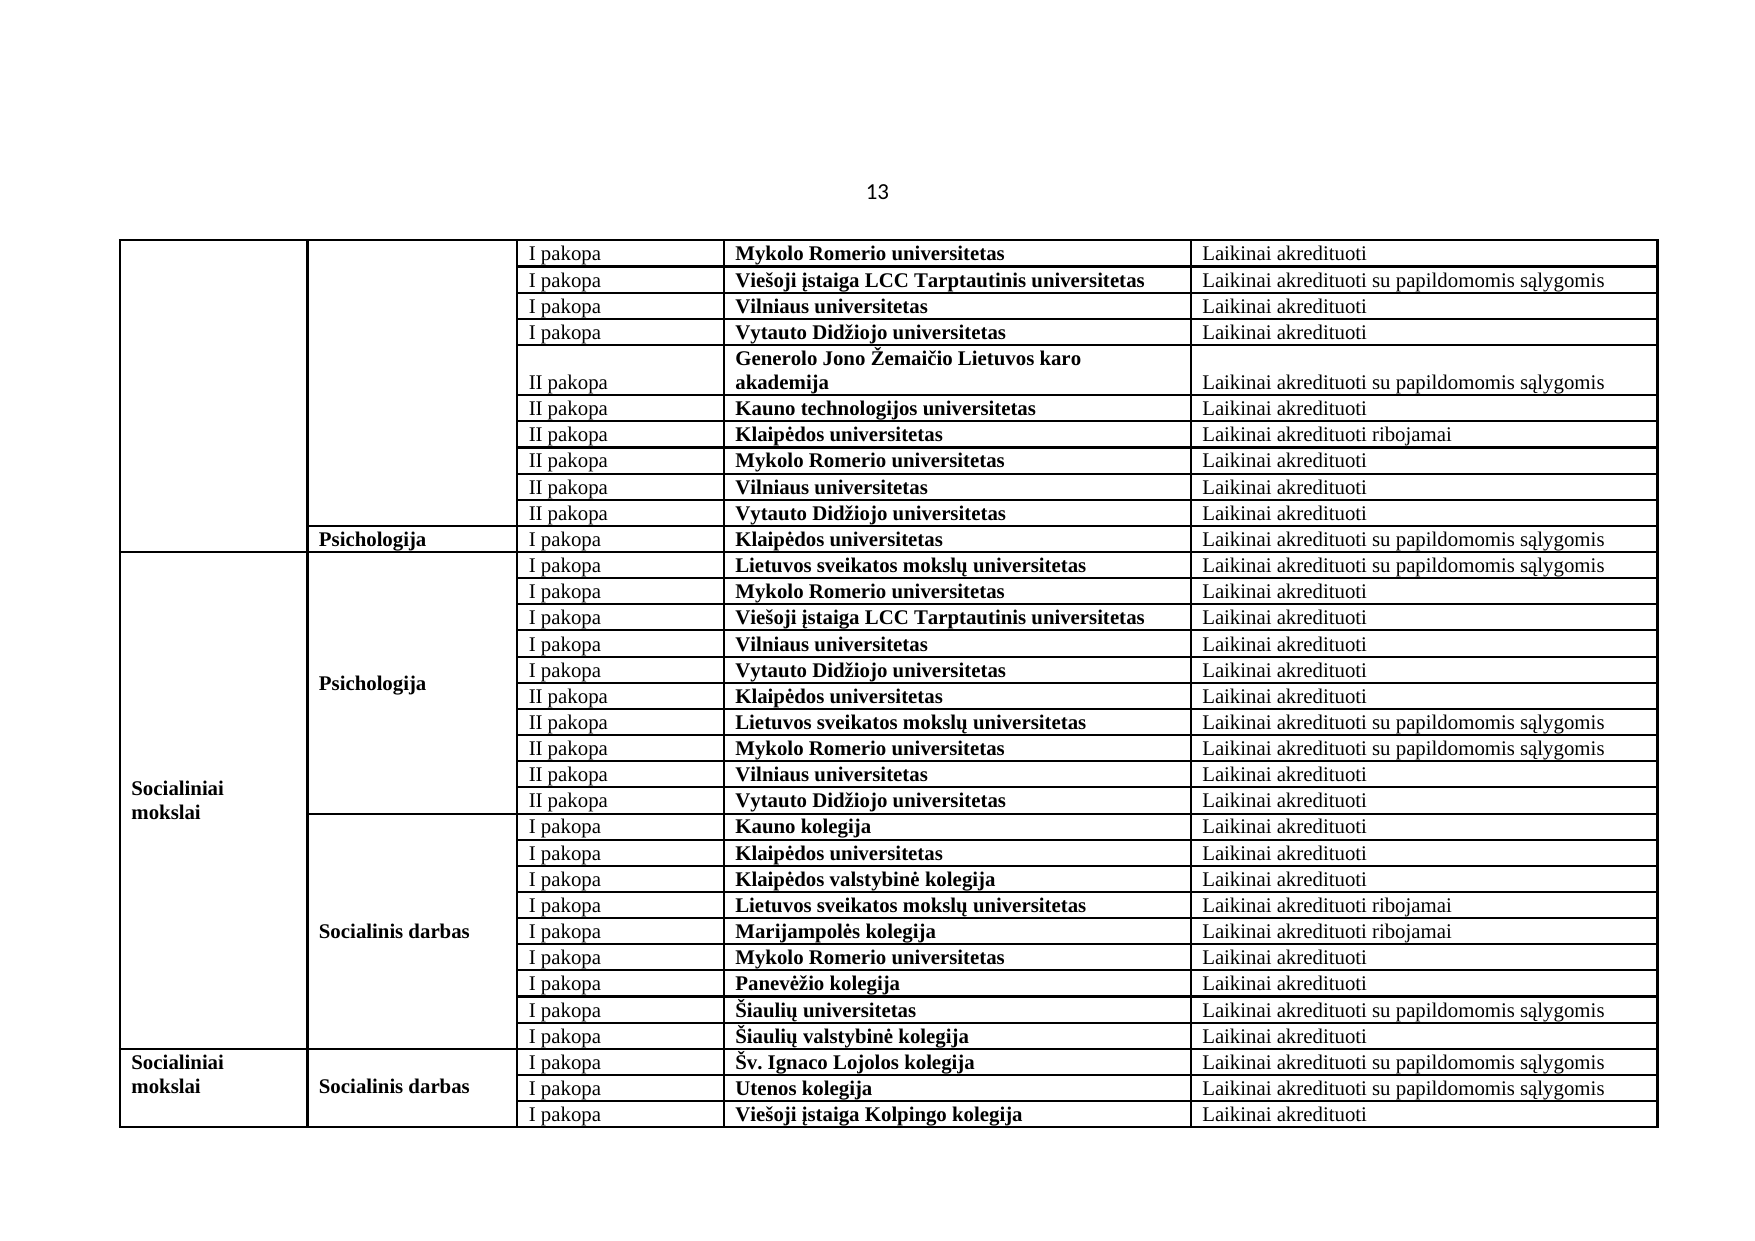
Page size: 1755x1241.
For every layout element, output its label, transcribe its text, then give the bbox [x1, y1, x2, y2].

table_cell Laikinai akredituoti [1192, 788, 1656, 812]
table_cell Socialiniai mokslai [121, 1050, 306, 1126]
table_cell I pakopa [518, 294, 723, 318]
table_cell Viešoji įstaiga Kolpingo kolegija [725, 1102, 1190, 1126]
table_cell I pakopa [518, 945, 723, 969]
table_cell Mykolo Romerio universitetas [725, 579, 1190, 603]
table_cell I pakopa [518, 1050, 723, 1074]
table_cell II pakopa [518, 396, 723, 420]
table_cell I pakopa [518, 1024, 723, 1048]
table_cell Marijampolės kolegija [725, 919, 1190, 943]
table_cell I pakopa [518, 1102, 723, 1126]
table_cell Laikinai akredituoti [1192, 971, 1656, 995]
table_cell I pakopa [518, 320, 723, 344]
table_cell II pakopa [518, 346, 723, 394]
table_cell Vilniaus universitetas [725, 762, 1190, 786]
table_cell Laikinai akredituoti [1192, 294, 1656, 318]
table_cell Vytauto Didžiojo universitetas [725, 788, 1190, 812]
table_cell Klaipėdos valstybinė kolegija [725, 867, 1190, 891]
table_cell Vilniaus universitetas [725, 631, 1190, 656]
table_cell II pakopa [518, 762, 723, 786]
table_cell Laikinai akredituoti [1192, 945, 1656, 969]
table_cell Klaipėdos universitetas [725, 841, 1190, 865]
table_cell Socialinis darbas [309, 1050, 516, 1126]
table_cell Kauno technologijos universitetas [725, 396, 1190, 420]
table_cell [121, 241, 306, 551]
table_cell I pakopa [518, 241, 723, 265]
table_cell II pakopa [518, 788, 723, 812]
table_cell I pakopa [518, 1076, 723, 1100]
table_cell Generolo Jono Žemaičio Lietuvos karo akademija [725, 346, 1190, 394]
table_cell Lietuvos sveikatos mokslų universitetas [725, 710, 1190, 734]
table_cell Laikinai akredituoti su papildomomis sąlygomis [1192, 346, 1656, 394]
table_cell Klaipėdos universitetas [725, 684, 1190, 708]
table_cell Laikinai akredituoti [1192, 762, 1656, 786]
table_cell Laikinai akredituoti su papildomomis sąlygomis [1192, 710, 1656, 734]
table_cell Laikinai akredituoti su papildomomis sąlygomis [1192, 527, 1656, 551]
table_cell I pakopa [518, 605, 723, 629]
table_cell II pakopa [518, 449, 723, 472]
table_cell Klaipėdos universitetas [725, 527, 1190, 551]
table_cell Laikinai akredituoti [1192, 841, 1656, 865]
table_cell Klaipėdos universitetas [725, 422, 1190, 446]
table_cell Laikinai akredituoti ribojamai [1192, 893, 1656, 917]
table_cell Vytauto Didžiojo universitetas [725, 501, 1190, 525]
table_cell Panevėžio kolegija [725, 971, 1190, 995]
table_cell I pakopa [518, 527, 723, 551]
table_cell Laikinai akredituoti ribojamai [1192, 919, 1656, 943]
table_cell I pakopa [518, 631, 723, 656]
table_cell Šiaulių valstybinė kolegija [725, 1024, 1190, 1048]
table_cell II pakopa [518, 501, 723, 525]
table_cell Viešoji įstaiga LCC Tarptautinis universitetas [725, 605, 1190, 629]
table_cell I pakopa [518, 815, 723, 838]
table_cell I pakopa [518, 893, 723, 917]
table_cell Laikinai akredituoti ribojamai [1192, 422, 1656, 446]
table_cell Šiaulių universitetas [725, 998, 1190, 1022]
table_cell Mykolo Romerio universitetas [725, 241, 1190, 265]
table_cell Laikinai akredituoti [1192, 579, 1656, 603]
table_cell Laikinai akredituoti su papildomomis sąlygomis [1192, 736, 1656, 760]
table_cell Socialiniai mokslai [121, 553, 306, 1048]
table_cell Laikinai akredituoti [1192, 631, 1656, 656]
table_cell Viešoji įstaiga LCC Tarptautinis universitetas [725, 268, 1190, 292]
table_cell Vytauto Didžiojo universitetas [725, 658, 1190, 682]
table_cell II pakopa [518, 684, 723, 708]
table_cell Kauno kolegija [725, 815, 1190, 838]
table_cell Vytauto Didžiojo universitetas [725, 320, 1190, 344]
table_cell II pakopa [518, 422, 723, 446]
table_cell Psichologija [309, 527, 516, 551]
table_cell Laikinai akredituoti [1192, 815, 1656, 838]
table_cell Šv. Ignaco Lojolos kolegija [725, 1050, 1190, 1074]
table_cell Laikinai akredituoti [1192, 396, 1656, 420]
table_cell Socialinis darbas [309, 815, 516, 1048]
table_cell Mykolo Romerio universitetas [725, 945, 1190, 969]
table_cell I pakopa [518, 658, 723, 682]
table_cell Mykolo Romerio universitetas [725, 736, 1190, 760]
table_cell Laikinai akredituoti [1192, 684, 1656, 708]
table_cell I pakopa [518, 998, 723, 1022]
table_cell Utenos kolegija [725, 1076, 1190, 1100]
table_cell Laikinai akredituoti [1192, 449, 1656, 472]
table_cell Laikinai akredituoti su papildomomis sąlygomis [1192, 1076, 1656, 1100]
table_cell Laikinai akredituoti [1192, 658, 1656, 682]
table_cell I pakopa [518, 971, 723, 995]
table_cell Vilniaus universitetas [725, 294, 1190, 318]
table_cell Laikinai akredituoti [1192, 320, 1656, 344]
table_cell I pakopa [518, 841, 723, 865]
table_cell [309, 241, 516, 525]
table_cell I pakopa [518, 268, 723, 292]
table_cell Lietuvos sveikatos mokslų universitetas [725, 553, 1190, 577]
table_cell Laikinai akredituoti su papildomomis sąlygomis [1192, 1050, 1656, 1074]
table_cell Mykolo Romerio universitetas [725, 449, 1190, 472]
table_cell Laikinai akredituoti su papildomomis sąlygomis [1192, 268, 1656, 292]
table_cell Vilniaus universitetas [725, 475, 1190, 499]
table_cell Laikinai akredituoti [1192, 501, 1656, 525]
table_cell Laikinai akredituoti [1192, 605, 1656, 629]
table_cell II pakopa [518, 736, 723, 760]
table_cell II pakopa [518, 475, 723, 499]
table_cell Laikinai akredituoti su papildomomis sąlygomis [1192, 553, 1656, 577]
table_cell Laikinai akredituoti su papildomomis sąlygomis [1192, 998, 1656, 1022]
table_cell I pakopa [518, 867, 723, 891]
table_cell Laikinai akredituoti [1192, 1102, 1656, 1126]
table_cell I pakopa [518, 919, 723, 943]
table_cell Laikinai akredituoti [1192, 241, 1656, 265]
table_cell Lietuvos sveikatos mokslų universitetas [725, 893, 1190, 917]
table_cell Laikinai akredituoti [1192, 867, 1656, 891]
table_cell Psichologija [309, 553, 516, 812]
table_cell I pakopa [518, 553, 723, 577]
table_cell II pakopa [518, 710, 723, 734]
table_cell I pakopa [518, 579, 723, 603]
table_cell Laikinai akredituoti [1192, 475, 1656, 499]
table_cell Laikinai akredituoti [1192, 1024, 1656, 1048]
